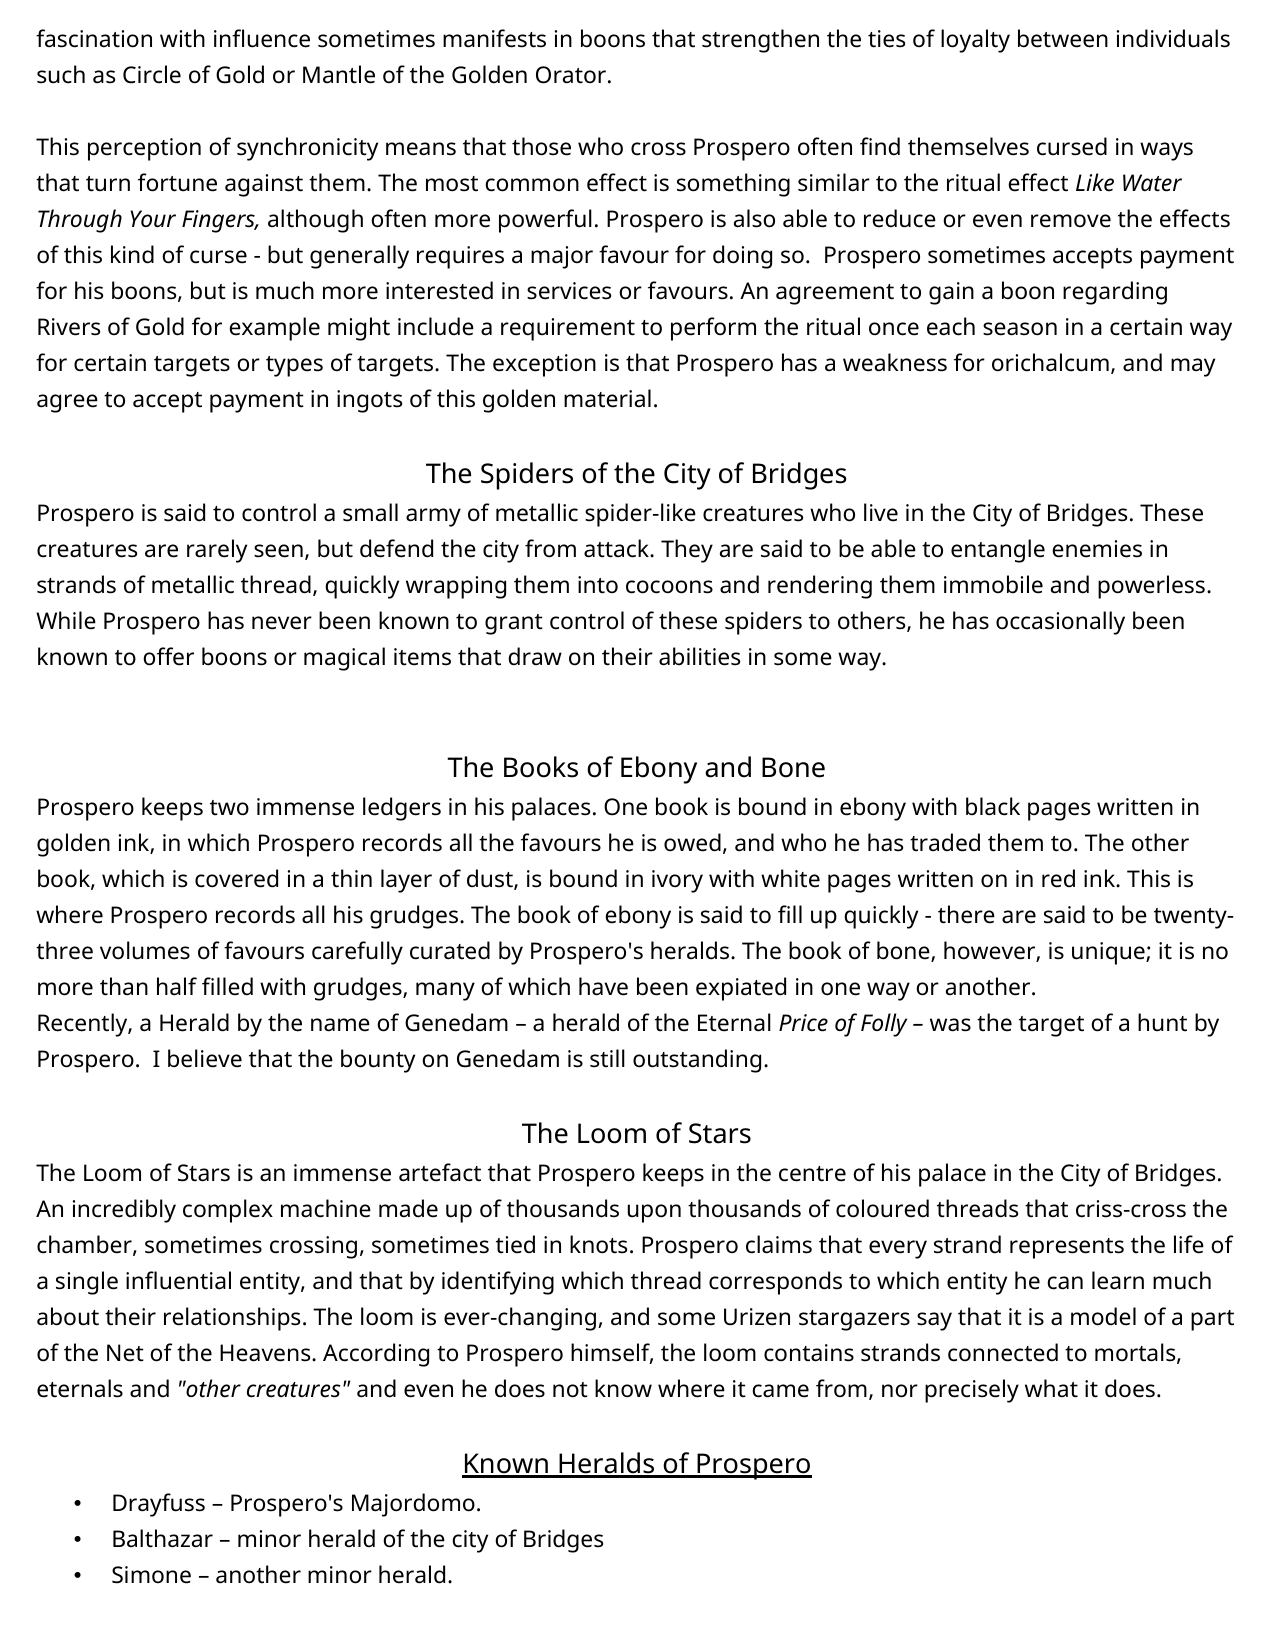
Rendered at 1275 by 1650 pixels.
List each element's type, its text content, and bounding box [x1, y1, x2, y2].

text This perception of synchronicity means that those who cross Prospero often find themselves cursed in ways that turn fortune against them. The most common effect is something similar to the ritual effect Like Water Through Your Fingers, although often more powerful. Prospero is also able to reduce or even remove the effects of this kind of curse - but generally requires a major favour for doing so. Prospero sometimes accepts payment for his boons, but is much more interested in services or favours. An agreement to gain a boon regarding Rivers of Gold for example might include a requirement to perform the ritual once each season in a certain way for certain targets or types of targets. The exception is that Prospero has a weakness for orichalcum, and may agree to accept payment in ingots of this golden material. [36, 131, 1237, 414]
text The Books of Ebony and Bone [36, 749, 1237, 786]
list Balthazar – minor herald of the city of Bridges [73, 1523, 1237, 1554]
list Drayfuss – Prospero's Majordomo. [73, 1487, 1237, 1518]
text The Loom of Stars is an immense artefact that Prospero keeps in the centre of his palace in the City of Bridges. An incredibly complex machine made up of thousands upon thousands of coloured threads that criss-cross the chamber, sometimes crossing, sometimes tied in knots. Prospero claims that every strand represents the life of a single influential entity, and that by identifying which thread corresponds to which entity he can learn much about their relationships. The loom is ever-changing, and some Urizen stargazers say that it is a model of a part of the Net of the Heavens. According to Prospero himself, the loom contains strands connected to mortals, eternals and "other creatures" and even he does not know where it came from, nor precisely what it does. [36, 1157, 1237, 1404]
text Prospero is said to control a small army of metallic spider-like creatures who live in the City of Bridges. These creatures are rarely seen, but defend the city from attack. They are said to be able to entangle enemies in strands of metallic thread, quickly wrapping them into cocoons and rendering them immobile and powerless. While Prospero has never been known to grant control of these spiders to others, he has occasionally been known to offer boons or magical items that draw on their abilities in some way. [36, 497, 1237, 672]
text Known Heralds of Prospero [36, 1444, 1237, 1481]
text fascination with influence sometimes manifests in boons that strengthen the ties of loyalty between individuals such as Circle of Gold or Mantle of the Golden Orator. [36, 23, 1237, 91]
list Simone – another minor herald. [73, 1559, 1237, 1590]
text Prospero keeps two immense ledgers in his palaces. One book is bound in ebony with black pages written in golden ink, in which Prospero records all the favours he is owed, and who he has traded them to. The other book, which is covered in a thin layer of dust, is bound in ivory with white pages written on in red ink. This is where Prospero records all his grudges. The book of ebony is said to fill up quickly - there are said to be twenty-three volumes of favours carefully curated by Prospero's heralds. The book of bone, however, is unique; it is no more than half filled with grudges, many of which have been expiated in one way or another. [36, 791, 1237, 1002]
text Recently, a Herald by the name of Genedam – a herald of the Eternal Price of Folly – was the target of a hunt by Prospero. I believe that the bounty on Genedam is still outstanding. [36, 1007, 1237, 1074]
text The Loom of Stars [36, 1114, 1237, 1151]
text The Spiders of the City of Bridges [36, 455, 1237, 492]
